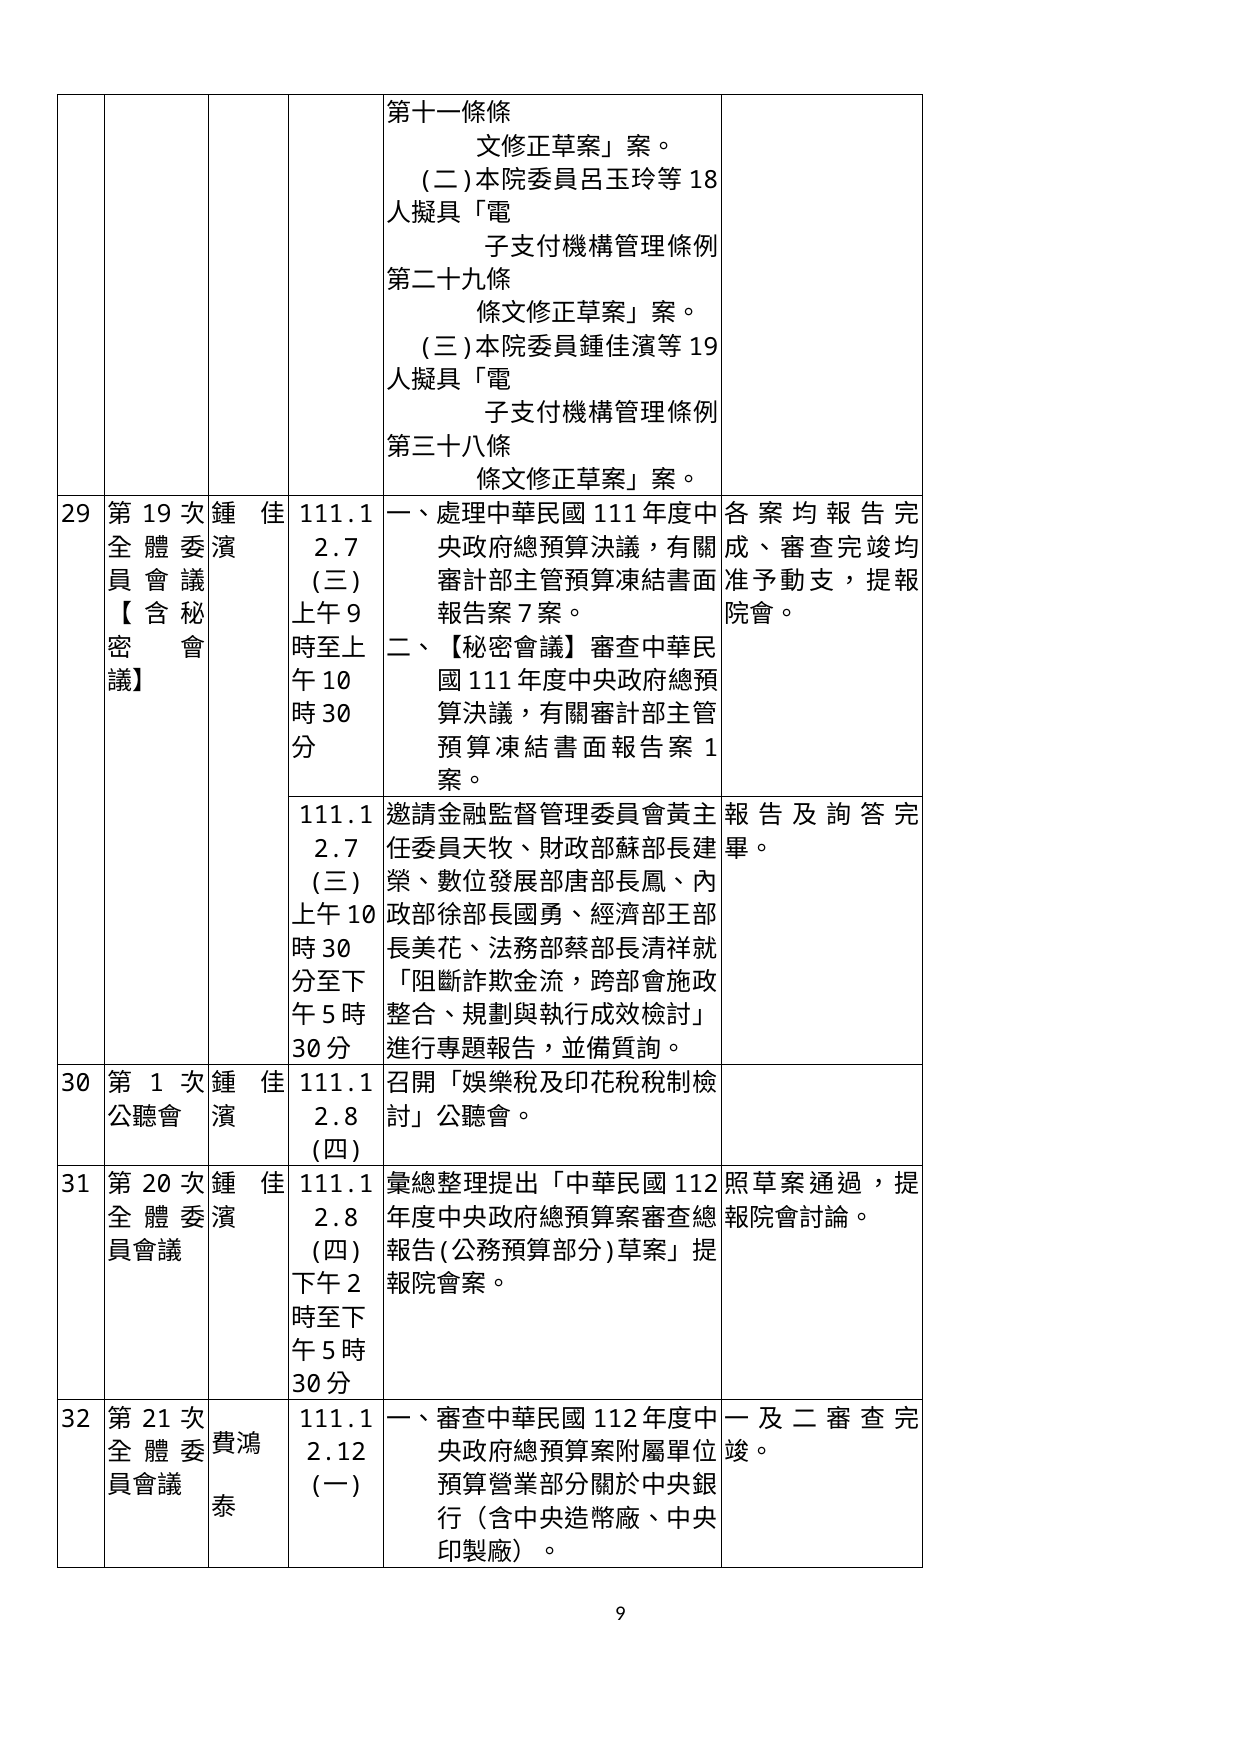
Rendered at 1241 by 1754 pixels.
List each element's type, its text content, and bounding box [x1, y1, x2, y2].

table_cell 鍾佳濱 [209, 1065, 288, 1165]
table_cell 鍾佳濱 [209, 1166, 288, 1399]
table_cell [105, 95, 208, 495]
table_cell 29 [58, 496, 104, 1064]
table_cell 費鴻泰 [209, 1400, 288, 1567]
table_cell 第十一條條 文修正草案」案。 (二)本院委員呂玉玲等18人擬具「電 子支付機構管理條例第二十九條 條文修正草案」案。 (三)本院委員鍾佳濱等19人擬具「電 子支付機構管理條例第三十八條 條文修正草案」案。 [384, 95, 721, 495]
table_cell 第21次全體委員會議 [105, 1400, 208, 1567]
table_cell 32 [58, 1400, 104, 1567]
table_cell 一、審查中華民國112年度中央政府總預算案附屬單位預算營業部分關於中央銀行（含中央造幣廠、中央印製廠）。 [384, 1400, 721, 1567]
table_cell 111.12.8 (四) 下午2時至下午5時30分 [289, 1166, 383, 1399]
table_cell 鍾佳濱 [209, 496, 288, 1064]
table_cell 一、處理中華民國111年度中央政府總預算決議，有關審計部主管預算凍結書面報告案7案。 二、【秘密會議】審查中華民國111年度中央政府總預算決議，有關審計部主管預算凍結書面報告案1案。 [384, 496, 721, 796]
table_cell 邀請金融監督管理委員會黃主任委員天牧、財政部蘇部長建榮、數位發展部唐部長鳳、內政部徐部長國勇、經濟部王部長美花、法務部蔡部長清祥就「阻斷詐欺金流，跨部會施政整合、規劃與執行成效檢討」進行專題報告，並備質詢。 [384, 797, 721, 1064]
table_cell 111.12.12 (一) [289, 1400, 383, 1567]
table_cell [722, 1065, 922, 1165]
table_cell 111.12.7 (三) 上午10時30分至下午5時30分 [289, 797, 383, 1064]
table_cell 一及二審查完竣。 [722, 1400, 922, 1567]
table_cell [209, 95, 288, 495]
table_cell [289, 95, 383, 495]
table_cell 31 [58, 1166, 104, 1399]
table_cell 第1次公聽會 [105, 1065, 208, 1165]
table_cell 第19次全體委員會議【含秘密會議】 [105, 496, 208, 1064]
table_cell [722, 95, 922, 495]
table_cell 第20次全體委員會議 [105, 1166, 208, 1399]
table_cell [58, 95, 104, 495]
table_cell 彙總整理提出「中華民國112年度中央政府總預算案審查總報告(公務預算部分)草案」提報院會案。 [384, 1166, 721, 1399]
table_cell 召開「娛樂稅及印花稅稅制檢討」公聽會。 [384, 1065, 721, 1165]
table_cell 111.12.8 (四) [289, 1065, 383, 1165]
table_cell 報告及詢答完畢。 [722, 797, 922, 1064]
table_cell 照草案通過，提報院會討論。 [722, 1166, 922, 1399]
table_cell 111.12.7 (三) 上午9時至上午10時30分 [289, 496, 383, 796]
table_cell 各案均報告完成、審查完竣均准予動支，提報院會。 [722, 496, 922, 796]
table_cell 30 [58, 1065, 104, 1165]
